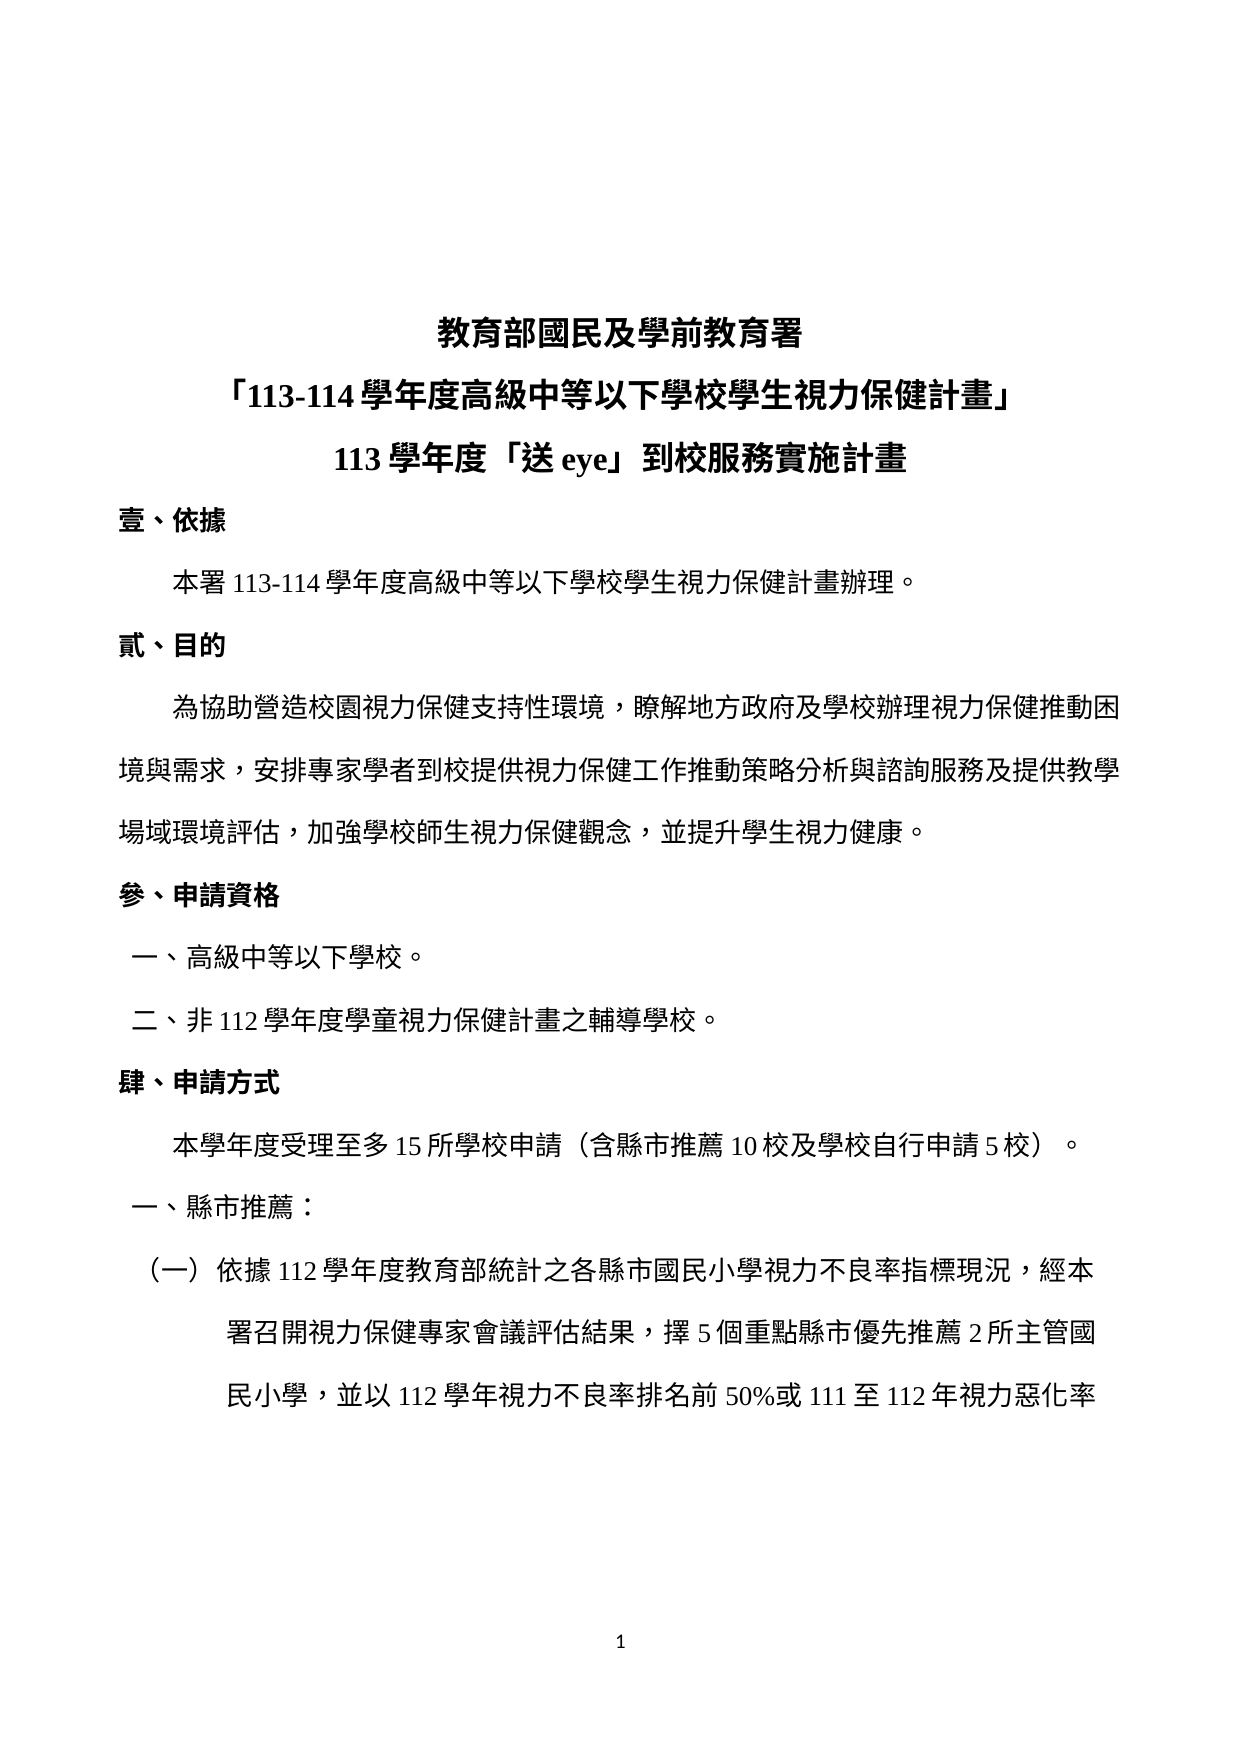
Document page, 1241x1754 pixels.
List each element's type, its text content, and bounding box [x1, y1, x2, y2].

text 為協助營造校園視力保健支持性環境，瞭解地方政府及學校辦理視力保健推動困境與需求，安排專家學者到校提供視力保健工作推動策略分析與諮詢服務及提供教學場域環境評估，加強學校師生視力保健觀念，並提升學生視力健康。 [118, 664, 1122, 852]
text 本署113-114學年度高級中等以下學校學生視力保健計畫辦理。 [118, 539, 1122, 602]
text 肆、申請方式 [118, 1039, 1072, 1102]
text 一、縣市推薦： [118, 1164, 1097, 1227]
text 113學年度「送eye」到校服務實施計畫 [118, 414, 1122, 477]
text 教育部國民及學前教育署 [118, 289, 1122, 352]
text 壹、依據 [118, 477, 1122, 539]
text （一）依據112學年度教育部統計之各縣市國民小學視力不良率指標現況，經本署召開視力保健專家會議評估結果，擇5個重點縣市優先推薦2所主管國民小學，並以112學年視力不良率排名前50%或111至112年視力惡化率 [118, 1227, 1097, 1414]
text 一、高級中等以下學校。 [118, 914, 1072, 977]
text 參、申請資格 [118, 852, 1122, 914]
text 二、非112學年度學童視力保健計畫之輔導學校。 [118, 977, 1072, 1039]
text 「113-114學年度高級中等以下學校學生視力保健計畫」 [118, 352, 1122, 414]
text 本學年度受理至多15所學校申請（含縣市推薦10校及學校自行申請5校）。 [118, 1102, 1097, 1164]
text 貳、目的 [118, 602, 1122, 664]
